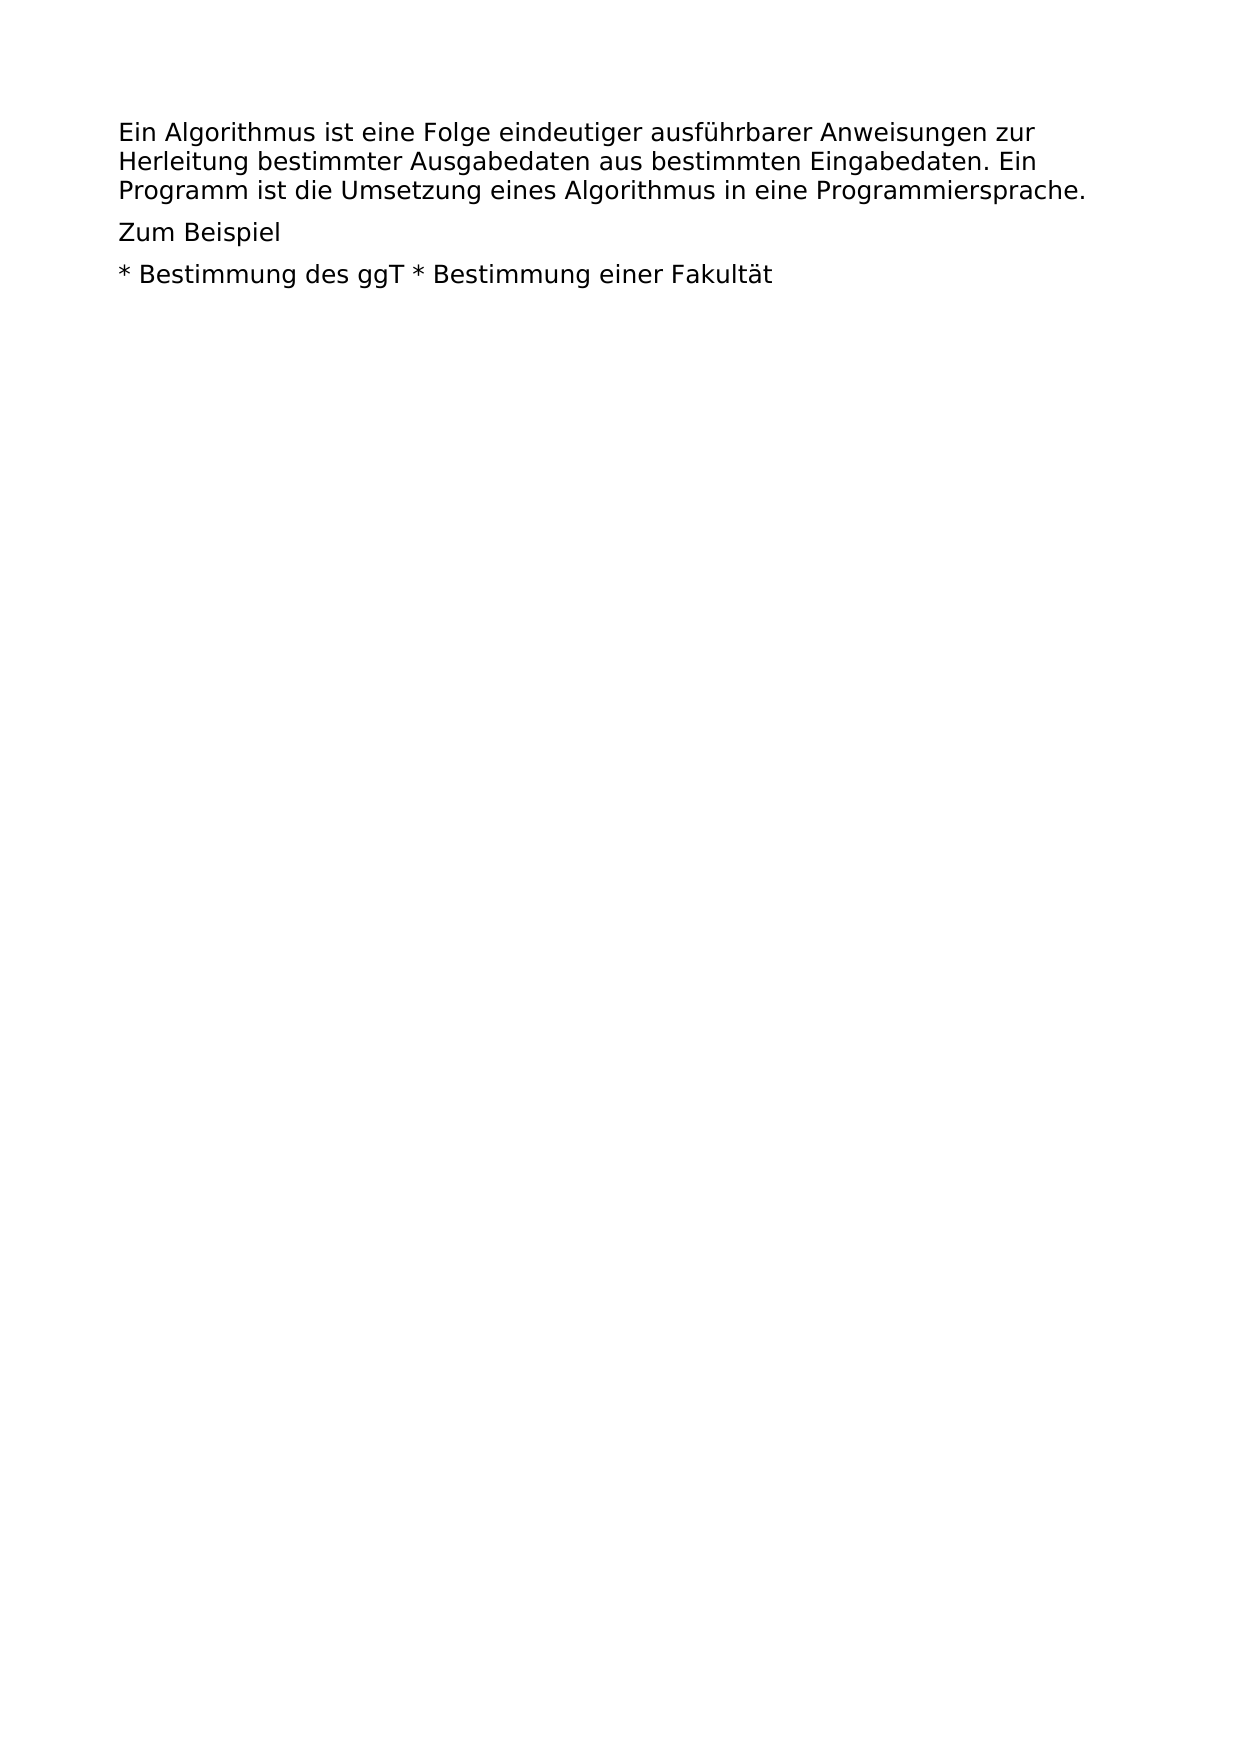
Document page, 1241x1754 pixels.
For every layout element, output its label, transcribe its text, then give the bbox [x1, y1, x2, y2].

text Zum Beispiel [118, 218, 1122, 247]
text Ein Algorithmus ist eine Folge eindeutiger ausführbarer Anweisungen zur Herleitung bestimmter Ausgabedaten aus bestimmten Eingabedaten. Ein Programm ist die Umsetzung eines Algorithmus in eine Programmiersprache. [118, 118, 1122, 206]
text * Bestimmung des ggT * Bestimmung einer Fakultät [118, 260, 1122, 289]
